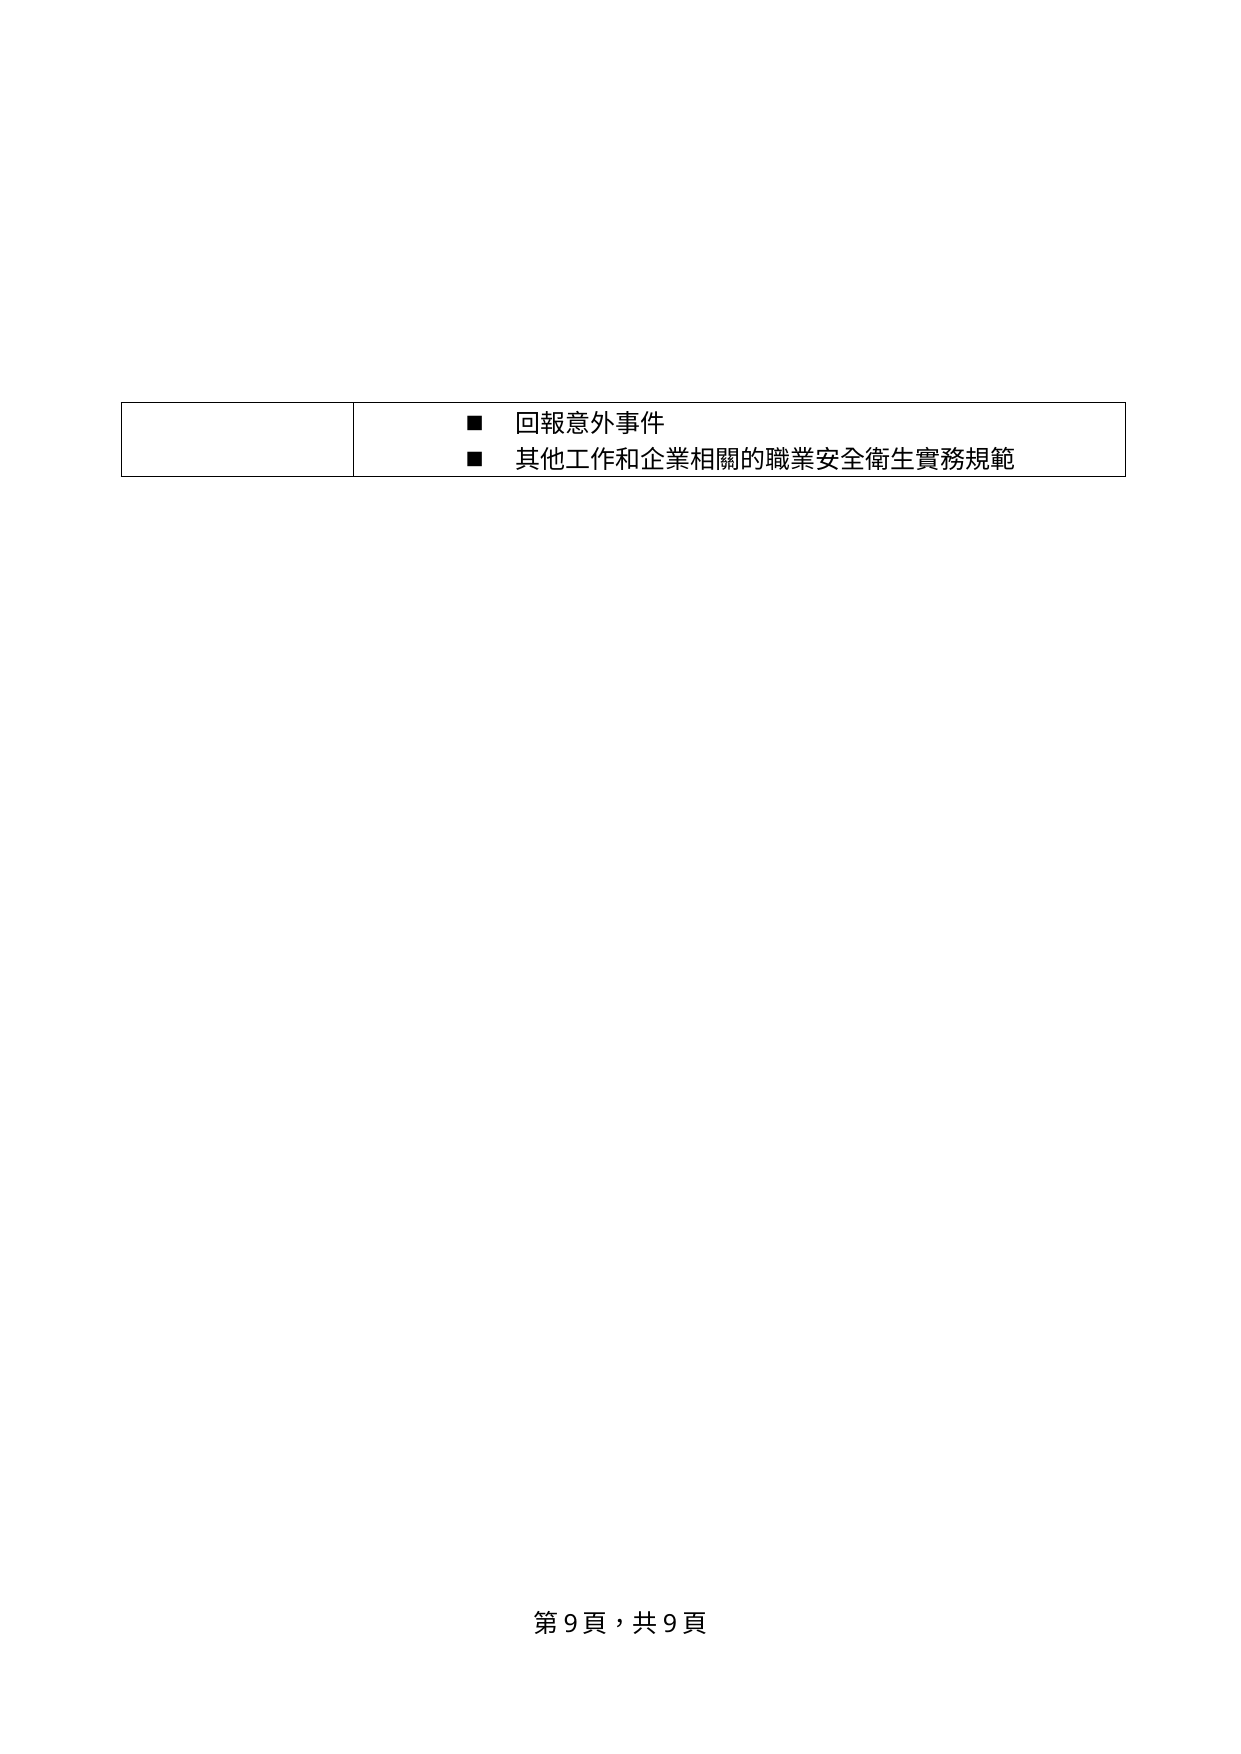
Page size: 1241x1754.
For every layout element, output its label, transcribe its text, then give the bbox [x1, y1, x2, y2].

table_cell 標準包括： 研究範圍 必要文件 必要的研究驗證 研究方法 時機 商業限制或規定事項 紡織品包括： 天然纖維如棉花、羊毛、絲、麻 合成纖維如： 聚醯胺和聚酯 亞克力 萊卡 嫘縈 醋酸纖維 天然及合成單紗布料和混紡，包括： 針織布料如緯編針織和經編針織 編織布料如平紋、斜紋、緞紋、多臂機織、提花、毛圈 不織布布料如毛氈、網布、編帶、結網和花邊 現有的智慧型布料 原料 新穎和現有的紡織品 紗線 品質包括： 固著性 柔軟度 手感 重量 布紋或針距 懸垂 多孔性 遮蓋力 計數 光穿透 機能特性包括： 拉伸 磨損 耐磨性 吸收性 耐用性 彈性 熱敏感性 抗收縮 照顧容易 懸垂品質 色牢度 強度 例行測試包括： 目視檢查 色彩搭配 重量、高度 重量和厚度量測 水份量測 測量摩擦牢度 拉伸 磨耗 潰裂 顏色 光澤 柔軟度 處理 材質 亮度和色牢度 熱牢度 拉伸特性 靈活性 非例行測試包括： 實驗室標準環境的測試 報告包括： 報告內容架構： 封面頁面 目錄表 摘要 序言 理論和假設 內文（研究發現和結論） 研究方法 測試結果 建議 參考文獻 附錄 專業詞彙 報告內容： 文字內容 圖像 圖表 表格 圖表 職業安全衛生實務規範： 職業安全衛生實務規範包括本單元提及的危害識別和控管、危害評估，與執行任務特定的危害降低措施，可能包括： 手工處理技術 標準作業程序 個人防護設備 安全的材料處理 休息時間 工作場域人因工程的安排 遵行標記走道 設備的安全存放 清潔管理 回報意外事件 其他工作和企業相關的職業安全衛生實務規範 [354, 403, 1125, 476]
table_cell [122, 403, 353, 476]
